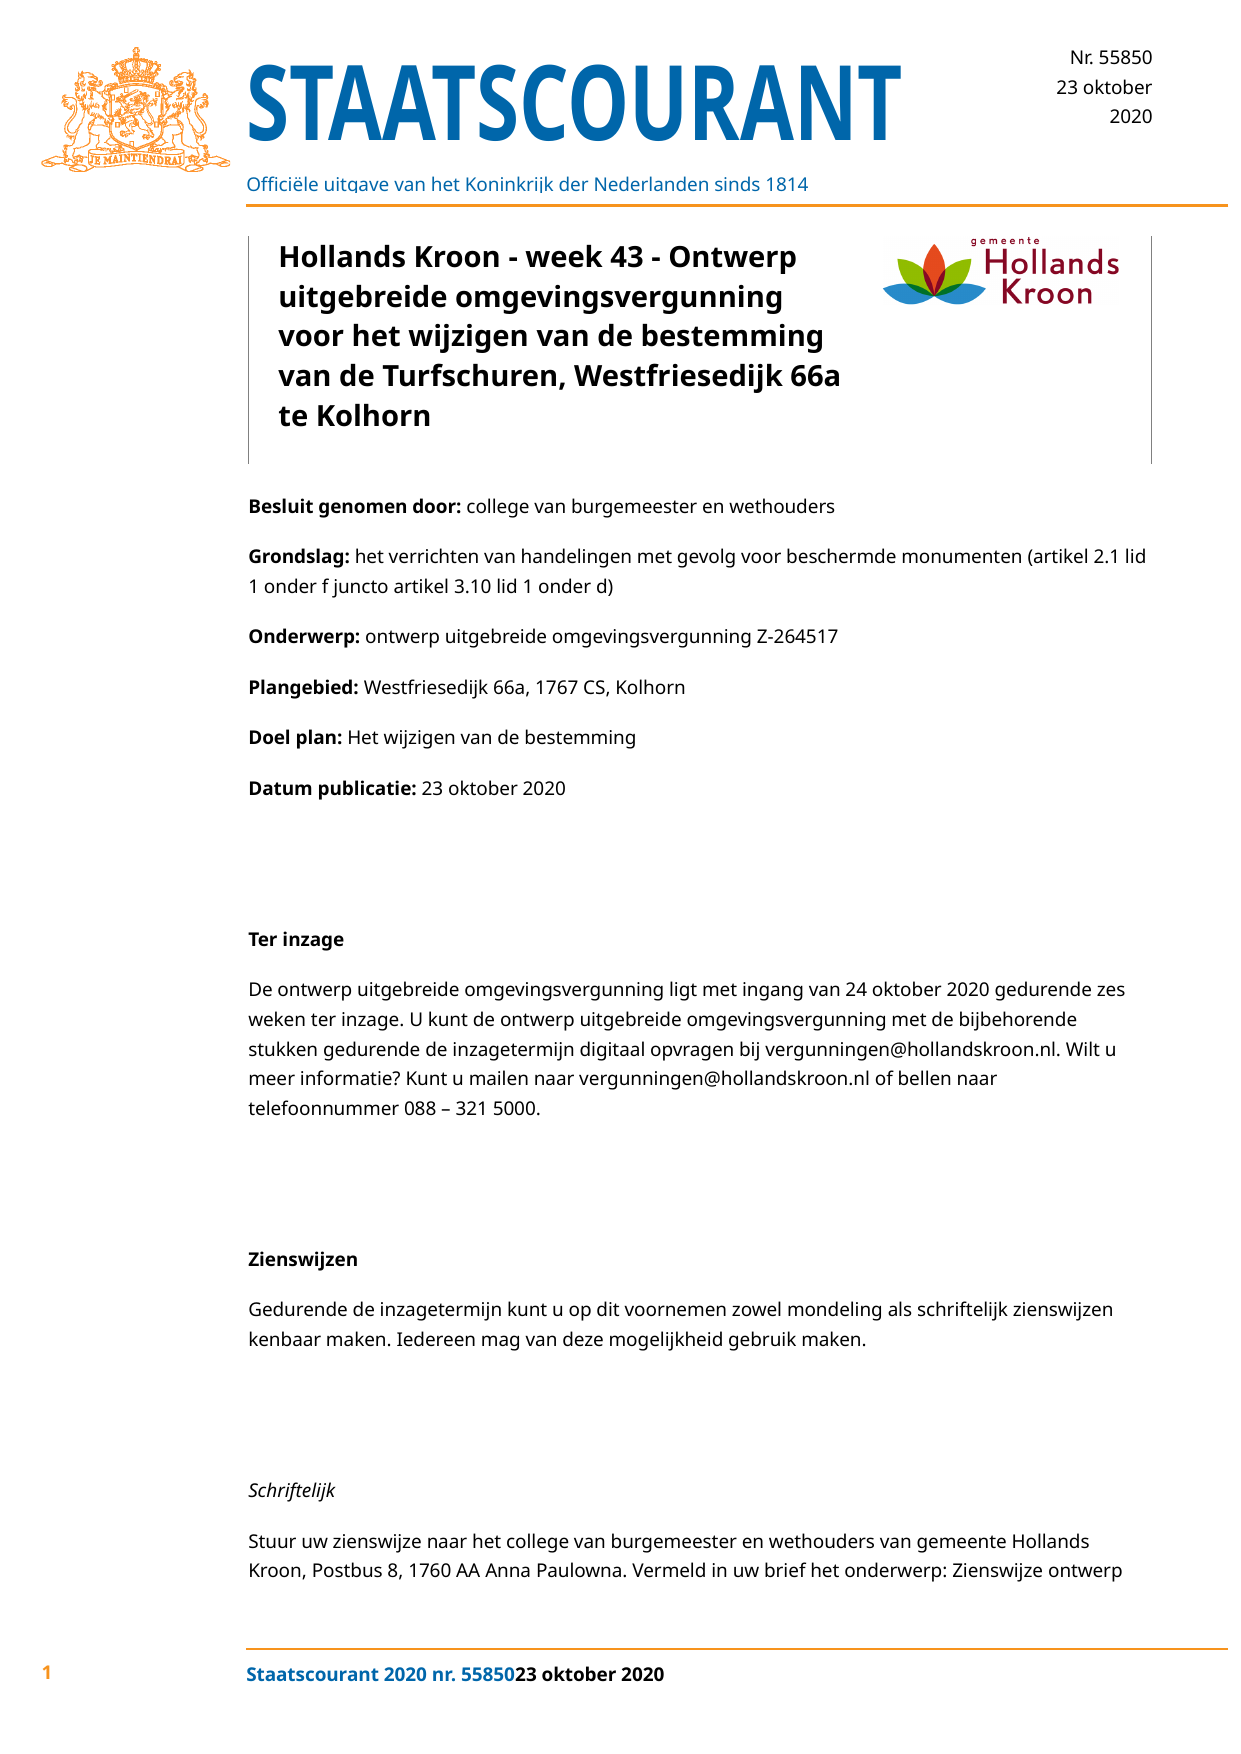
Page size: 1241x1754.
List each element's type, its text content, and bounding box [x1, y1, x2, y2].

text De ontwerp uitgebreide omgevingsvergunning ligt met ingang van 24 oktober 2020 gedurende zes weken ter inzage. U kunt de ontwerp uitgebreide omgevingsvergunning met de bijbehorende stukken gedurende de inzagetermijn digitaal opvragen bij vergunningen@hollandskroon.nl. Wilt u meer informatie? Kunt u mailen naar vergunningen@hollandskroon.nl of bellen naar telefoonnummer 088 – 321 5000. [248, 977, 1152, 1121]
table_header Hollands Kroon - week 43 - Ontwerp uitgebreide omgevingsvergunning voor het wijzigen van de bestemming van de Turfschuren, Westfriesedijk 66a te Kolhorn [249, 236, 850, 464]
text Zienswijzen [248, 1246, 1152, 1272]
text Grondslag: het verrichten van handelingen met gevolg voor beschermde monumenten (artikel 2.1 lid 1 onder f juncto artikel 3.10 lid 1 onder d) [248, 544, 1152, 599]
text Doel plan: Het wijzigen van de bestemming [248, 724, 1152, 750]
text Plangebied: Westfriesedijk 66a, 1767 CS, Kolhorn [248, 674, 1152, 700]
text Stuur uw zienswijze naar het college van burgemeester en wethouders van gemeente Hollands Kroon, Postbus 8, 1760 AA Anna Paulowna. Vermeld in uw brief het onderwerp: Zienswijze ontwerp [248, 1528, 1152, 1583]
text Ter inzage [248, 926, 1152, 952]
picture [882, 236, 1119, 305]
text Schriftelijk [248, 1477, 1152, 1503]
text Onderwerp: ontwerp uitgebreide omgevingsvergunning Z-264517 [248, 624, 1152, 649]
table_header [850, 236, 1151, 464]
text Datum publicatie: 23 oktober 2020 [248, 775, 1152, 801]
picture [41, 47, 231, 172]
text Gedurende de inzagetermijn kunt u op dit voornemen zowel mondeling als schriftelijk zienswijzen kenbaar maken. Iedereen mag van deze mogelijkheid gebruik maken. [248, 1297, 1152, 1352]
text Besluit genomen door: college van burgemeester en wethouders [248, 493, 1152, 519]
